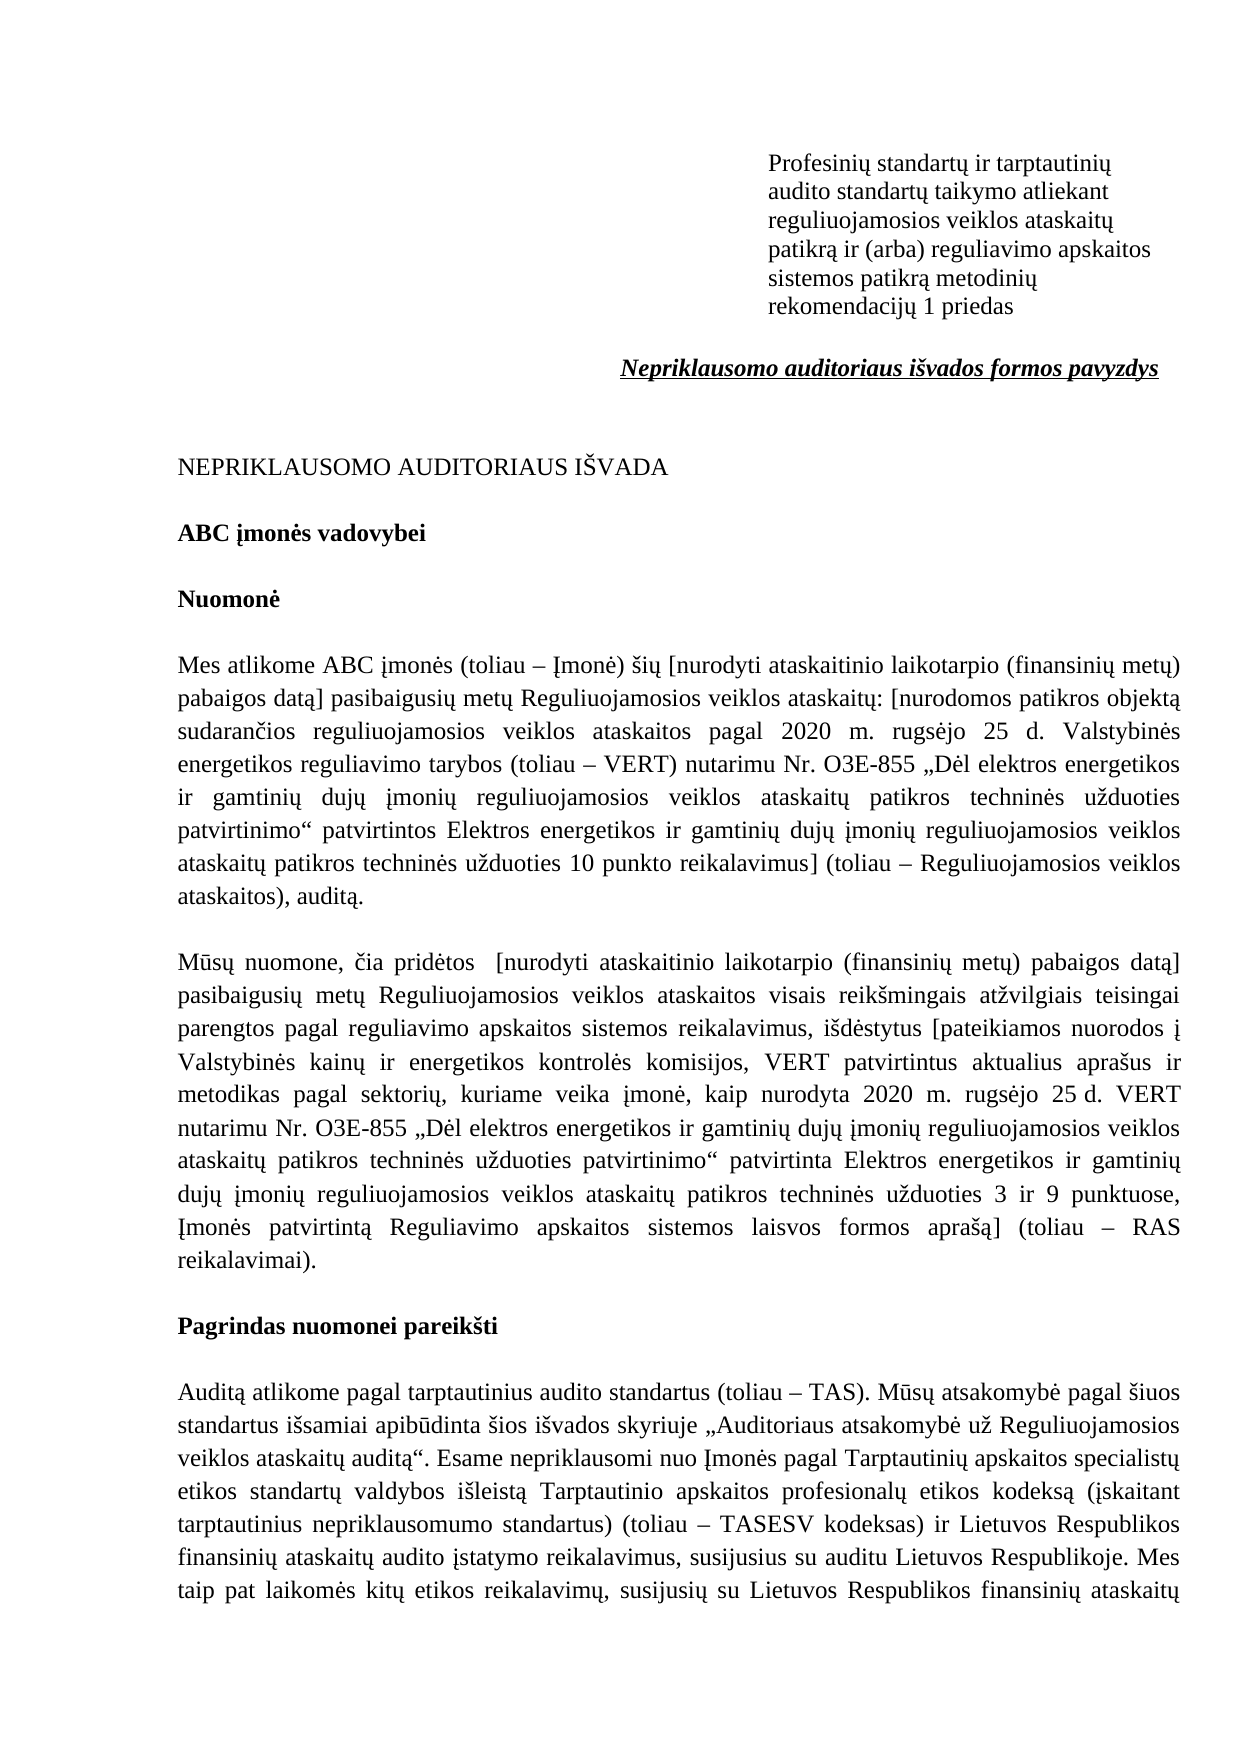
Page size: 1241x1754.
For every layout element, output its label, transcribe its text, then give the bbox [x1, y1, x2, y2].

text ABC įmonės vadovybei [177, 518, 1181, 547]
text Mes atlikome ABC įmonės (toliau – Įmonė) šių [nurodyti ataskaitinio laikotarpio (finansinių metų) pabaigos datą] pasibaigusių metų Reguliuojamosios veiklos ataskaitų: [nurodomos patikros objektą sudarančios reguliuojamosios veiklos ataskaitos pagal 2020 m. rugsėjo 25 d. Valstybinės energetikos reguliavimo tarybos (toliau – VERT) nutarimu Nr. O3E-855 „Dėl elektros energetikos ir gamtinių dujų įmonių reguliuojamosios veiklos ataskaitų patikros techninės užduoties patvirtinimo“ patvirtintos Elektros energetikos ir gamtinių dujų įmonių reguliuojamosios veiklos ataskaitų patikros techninės užduoties 10 punkto reikalavimus] (toliau – Reguliuojamosios veiklos ataskaitos), auditą. [177, 650, 1181, 910]
text Mūsų nuomone, čia pridėtos [nurodyti ataskaitinio laikotarpio (finansinių metų) pabaigos datą] pasibaigusių metų Reguliuojamosios veiklos ataskaitos visais reikšmingais atžvilgiais teisingai parengtos pagal reguliavimo apskaitos sistemos reikalavimus, išdėstytus [pateikiamos nuorodos į Valstybinės kainų ir energetikos kontrolės komisijos, VERT patvirtintus aktualius aprašus ir metodikas pagal sektorių, kuriame veika įmonė, kaip nurodyta 2020 m. rugsėjo 25 d. VERT nutarimu Nr. O3E-855 „Dėl elektros energetikos ir gamtinių dujų įmonių reguliuojamosios veiklos ataskaitų patikros techninės užduoties patvirtinimo“ patvirtinta Elektros energetikos ir gamtinių dujų įmonių reguliuojamosios veiklos ataskaitų patikros techninės užduoties 3 ir 9 punktuose, Įmonės patvirtintą Reguliavimo apskaitos sistemos laisvos formos aprašą] (toliau – RAS reikalavimai). [177, 947, 1181, 1273]
text rekomendacijų 1 priedas [768, 291, 1181, 320]
text Auditą atlikome pagal tarptautinius audito standartus (toliau – TAS). Mūsų atsakomybė pagal šiuos standartus išsamiai apibūdinta šios išvados skyriuje „Auditoriaus atsakomybė už Reguliuojamosios veiklos ataskaitų auditą“. Esame nepriklausomi nuo Įmonės pagal Tarptautinių apskaitos specialistų etikos standartų valdybos išleistą Tarptautinio apskaitos profesionalų etikos kodeksą (įskaitant tarptautinius nepriklausomumo standartus) (toliau – TASESV kodeksas) ir Lietuvos Respublikos finansinių ataskaitų audito įstatymo reikalavimus, susijusius su auditu Lietuvos Respublikoje. Mes taip pat laikomės kitų etikos reikalavimų, susijusių su Lietuvos Respublikos finansinių ataskaitų [177, 1377, 1181, 1604]
text Nuomonė [177, 584, 1181, 613]
text sistemos patikrą metodinių [768, 263, 1181, 291]
text audito standartų taikymo atliekant [768, 176, 1181, 205]
text Nepriklausomo auditoriaus išvados formos pavyzdys [177, 353, 1181, 382]
text reguliuojamosios veiklos ataskaitų [768, 205, 1181, 234]
text patikrą ir (arba) reguliavimo apskaitos [768, 234, 1181, 263]
text Pagrindas nuomonei pareikšti [177, 1311, 1181, 1339]
text Profesinių standartų ir tarptautinių [768, 148, 1181, 176]
text NEPRIKLAUSOMO AUDITORIAUS IŠVADA [177, 452, 1181, 481]
